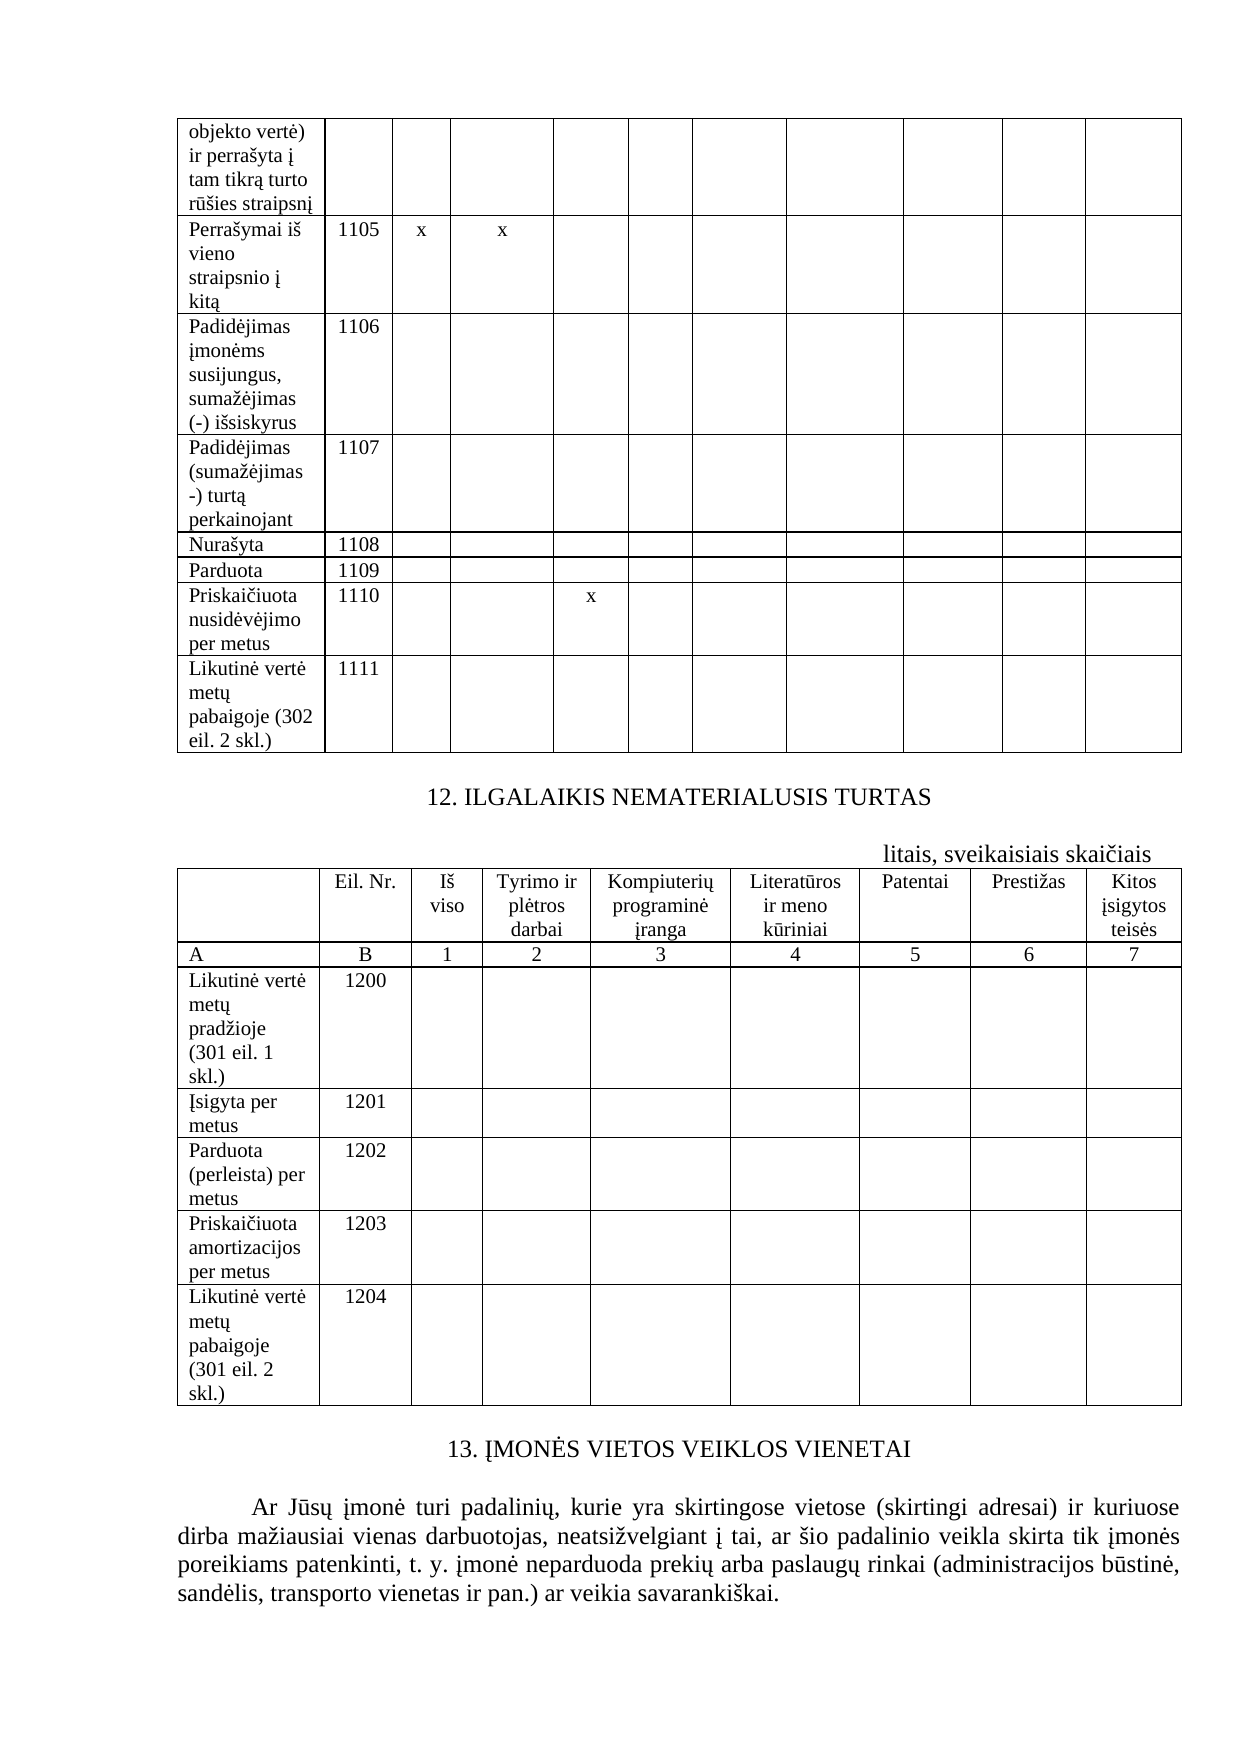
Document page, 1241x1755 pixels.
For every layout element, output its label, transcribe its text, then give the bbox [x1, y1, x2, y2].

table_cell [693, 314, 786, 434]
table_cell [554, 119, 628, 215]
table_cell [731, 1138, 859, 1210]
table_cell [1086, 314, 1181, 434]
table_cell [393, 533, 450, 556]
table_cell [731, 1089, 859, 1137]
table_cell [1086, 583, 1181, 655]
table_cell x [451, 216, 553, 313]
table_cell [787, 583, 903, 655]
text litais, sveikaisiais skaičiais [177, 839, 1181, 868]
table_cell [860, 1285, 970, 1405]
table_cell 1202 [320, 1138, 411, 1210]
table_cell Nurašyta [178, 533, 324, 556]
table_cell Padidėjimas (sumažėjimas -) turtą perkainojant [178, 435, 324, 531]
table_cell [554, 558, 628, 582]
table_cell [971, 1285, 1086, 1405]
table_cell [629, 558, 692, 582]
table_cell [629, 119, 692, 215]
table_cell [860, 1089, 970, 1137]
table_cell 2 [483, 943, 590, 966]
table_cell [860, 968, 970, 1088]
table_cell [1003, 583, 1085, 655]
table_cell [591, 1089, 730, 1137]
table_cell [412, 968, 482, 1088]
table_cell [1003, 216, 1085, 313]
table_cell [904, 533, 1002, 556]
table_cell [1087, 968, 1181, 1088]
text 12. ILGALAIKIS NEMATERIALUSIS TURTAS [177, 782, 1181, 811]
table_cell [904, 435, 1002, 531]
table_cell [971, 968, 1086, 1088]
table_cell Padidėjimas įmonėms susijungus, sumažėjimas (-) išsiskyrus [178, 314, 324, 434]
table_cell [693, 119, 786, 215]
table_cell 1105 [326, 216, 392, 313]
text 13. ĮMONĖS VIETOS VEIKLOS VIENETAI [177, 1434, 1181, 1463]
table_cell [451, 558, 553, 582]
table_cell [483, 1211, 590, 1283]
table_cell 6 [971, 943, 1086, 966]
table_header Tyrimo ir plėtros darbai [483, 869, 590, 941]
table_header Patentai [860, 869, 970, 941]
table_header Kitos įsigytos teisės [1087, 869, 1181, 941]
table_cell [1003, 656, 1085, 752]
table_cell Likutinė vertė metų pabaigoje (302 eil. 2 skl.) [178, 656, 324, 752]
table_cell [1003, 119, 1085, 215]
table_cell 1107 [326, 435, 392, 531]
table_header Literatūros ir meno kūriniai [731, 869, 859, 941]
table_cell [787, 216, 903, 313]
table_cell [554, 656, 628, 752]
table_cell [412, 1089, 482, 1137]
table_cell [591, 968, 730, 1088]
table_cell [787, 435, 903, 531]
table_header Eil. Nr. [320, 869, 411, 941]
table_cell Priskaičiuota amortizacijos per metus [178, 1211, 319, 1283]
table_cell B [320, 943, 411, 966]
table_cell [591, 1211, 730, 1283]
table_cell 1201 [320, 1089, 411, 1137]
table_header Prestižas [971, 869, 1086, 941]
table_cell [1087, 1089, 1181, 1137]
table_cell [787, 533, 903, 556]
table_cell [629, 583, 692, 655]
table_cell [629, 656, 692, 752]
table_cell [1003, 314, 1085, 434]
table_cell [554, 533, 628, 556]
table_cell [393, 558, 450, 582]
table_cell [904, 558, 1002, 582]
table_cell [787, 314, 903, 434]
table_cell 1106 [326, 314, 392, 434]
table_cell [629, 314, 692, 434]
table_cell [412, 1285, 482, 1405]
text Ar Jūsų įmonė turi padalinių, kurie yra skirtingose vietose (skirtingi adresai) ir kuriuose dirba mažiausiai vienas darbuotojas, neatsižvelgiant į tai, ar šio padalinio veikla skirta tik įmonės poreikiams patenkinti, t. y. įmonė neparduoda prekių arba paslaugų rinkai (administracijos būstinė, sandėlis, transporto vienetas ir pan.) ar veikia savarankiškai. [177, 1492, 1181, 1607]
table_cell Parduota (perleista) per metus [178, 1138, 319, 1210]
table_cell [591, 1138, 730, 1210]
table_cell 1204 [320, 1285, 411, 1405]
table_cell 1200 [320, 968, 411, 1088]
table_cell [731, 1285, 859, 1405]
table_cell [483, 1089, 590, 1137]
table_cell [693, 558, 786, 582]
table_cell [860, 1138, 970, 1210]
table_cell [412, 1211, 482, 1283]
table_cell 1108 [326, 533, 392, 556]
table_cell [554, 216, 628, 313]
table_cell Likutinė vertė metų pradžioje (301 eil. 1 skl.) [178, 968, 319, 1088]
table_cell [1003, 558, 1085, 582]
table_cell [483, 968, 590, 1088]
table_cell [904, 119, 1002, 215]
table_cell 3 [591, 943, 730, 966]
table_header Kompiuterių programinė įranga [591, 869, 730, 941]
table_cell [693, 216, 786, 313]
table_cell [1086, 119, 1181, 215]
table_cell [693, 435, 786, 531]
table_cell [1086, 435, 1181, 531]
table_cell [731, 968, 859, 1088]
table_cell [1086, 656, 1181, 752]
table_cell [451, 583, 553, 655]
table_cell [693, 583, 786, 655]
table_cell x [393, 216, 450, 313]
table_cell 7 [1087, 943, 1181, 966]
table_cell [451, 314, 553, 434]
table_cell [1086, 533, 1181, 556]
table_cell [629, 533, 692, 556]
table_cell [483, 1285, 590, 1405]
table_cell [971, 1211, 1086, 1283]
table_cell [904, 656, 1002, 752]
table_cell Parduota [178, 558, 324, 582]
table_cell 1 [412, 943, 482, 966]
table_cell [1087, 1211, 1181, 1283]
table_cell [1003, 435, 1085, 531]
table_cell [693, 533, 786, 556]
table_cell x [554, 583, 628, 655]
table_cell [393, 583, 450, 655]
table_cell [860, 1211, 970, 1283]
table_cell Likutinė vertė metų pabaigoje (301 eil. 2 skl.) [178, 1285, 319, 1405]
table_cell [904, 583, 1002, 655]
table_cell [1087, 1285, 1181, 1405]
table_cell [554, 435, 628, 531]
table_cell [554, 314, 628, 434]
table_cell [629, 435, 692, 531]
table_cell [1087, 1138, 1181, 1210]
table_cell [451, 533, 553, 556]
table_cell [393, 314, 450, 434]
table_cell [393, 119, 450, 215]
table_cell A [178, 943, 319, 966]
table_cell [591, 1285, 730, 1405]
table_cell [629, 216, 692, 313]
table_cell Įsigyta per metus [178, 1089, 319, 1137]
table_cell [1003, 533, 1085, 556]
table_cell [971, 1138, 1086, 1210]
table_cell [1086, 216, 1181, 313]
table_cell 4 [731, 943, 859, 966]
table_cell [693, 656, 786, 752]
table_cell 1109 [326, 558, 392, 582]
table_cell [904, 314, 1002, 434]
table_header [178, 869, 319, 941]
table_cell 1110 [326, 583, 392, 655]
table_cell [971, 1089, 1086, 1137]
table_cell [483, 1138, 590, 1210]
table_cell 5 [860, 943, 970, 966]
table_cell objekto vertė) ir perrašyta į tam tikrą turto rūšies straipsnį [178, 119, 324, 215]
table_cell [393, 656, 450, 752]
table_cell Perrašymai iš vieno straipsnio į kitą [178, 216, 324, 313]
table_cell [451, 435, 553, 531]
table_cell [451, 656, 553, 752]
table_cell [1086, 558, 1181, 582]
table_cell Priskaičiuota nusidėvėjimo per metus [178, 583, 324, 655]
table_cell [412, 1138, 482, 1210]
table_cell [451, 119, 553, 215]
table_cell 1203 [320, 1211, 411, 1283]
table_cell [787, 558, 903, 582]
table_cell [326, 119, 392, 215]
table_cell [393, 435, 450, 531]
table_header Iš viso [412, 869, 482, 941]
table_cell [904, 216, 1002, 313]
table_cell [787, 119, 903, 215]
table_cell 1111 [326, 656, 392, 752]
table_cell [787, 656, 903, 752]
table_cell [731, 1211, 859, 1283]
